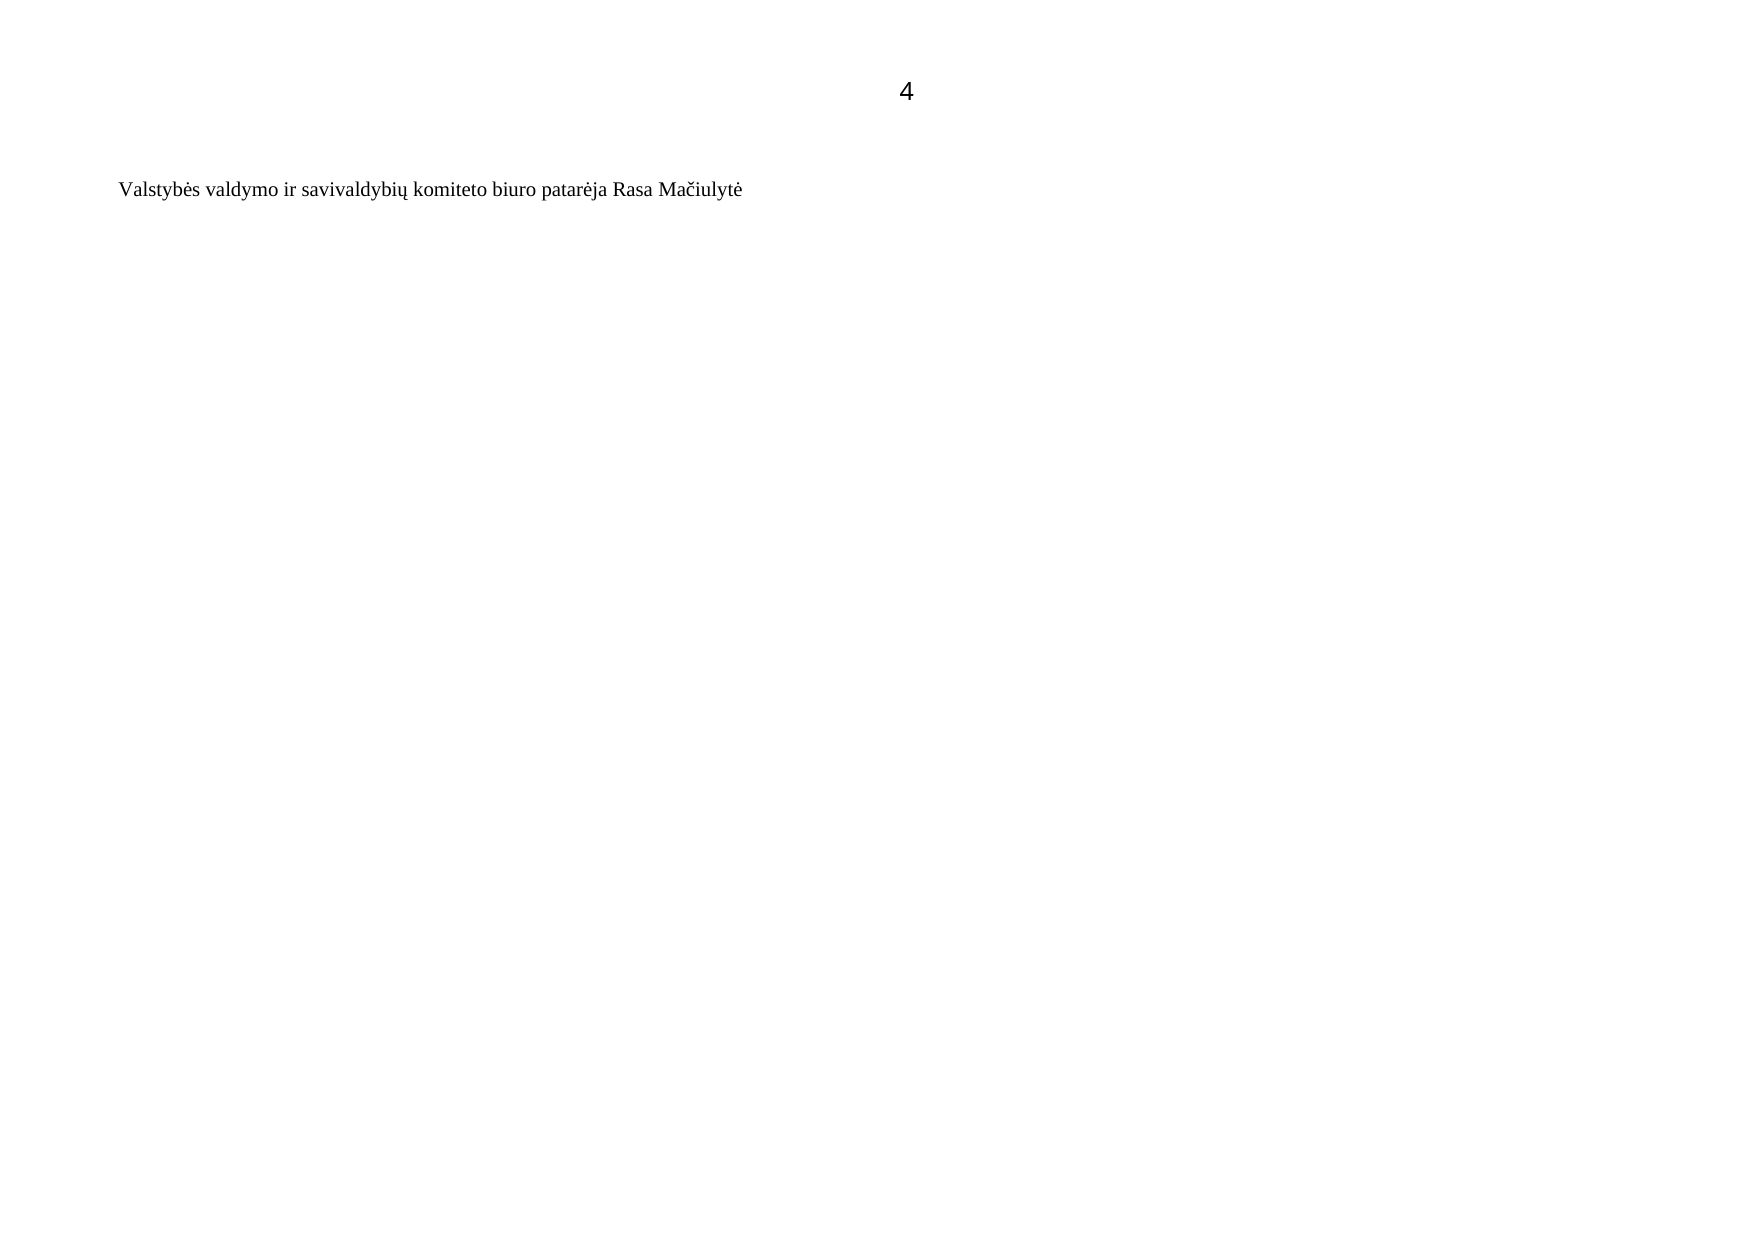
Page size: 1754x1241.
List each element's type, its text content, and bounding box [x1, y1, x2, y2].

text Valstybės valdymo ir savivaldybių komiteto biuro patarėja Rasa Mačiulytė [118, 177, 1695, 201]
